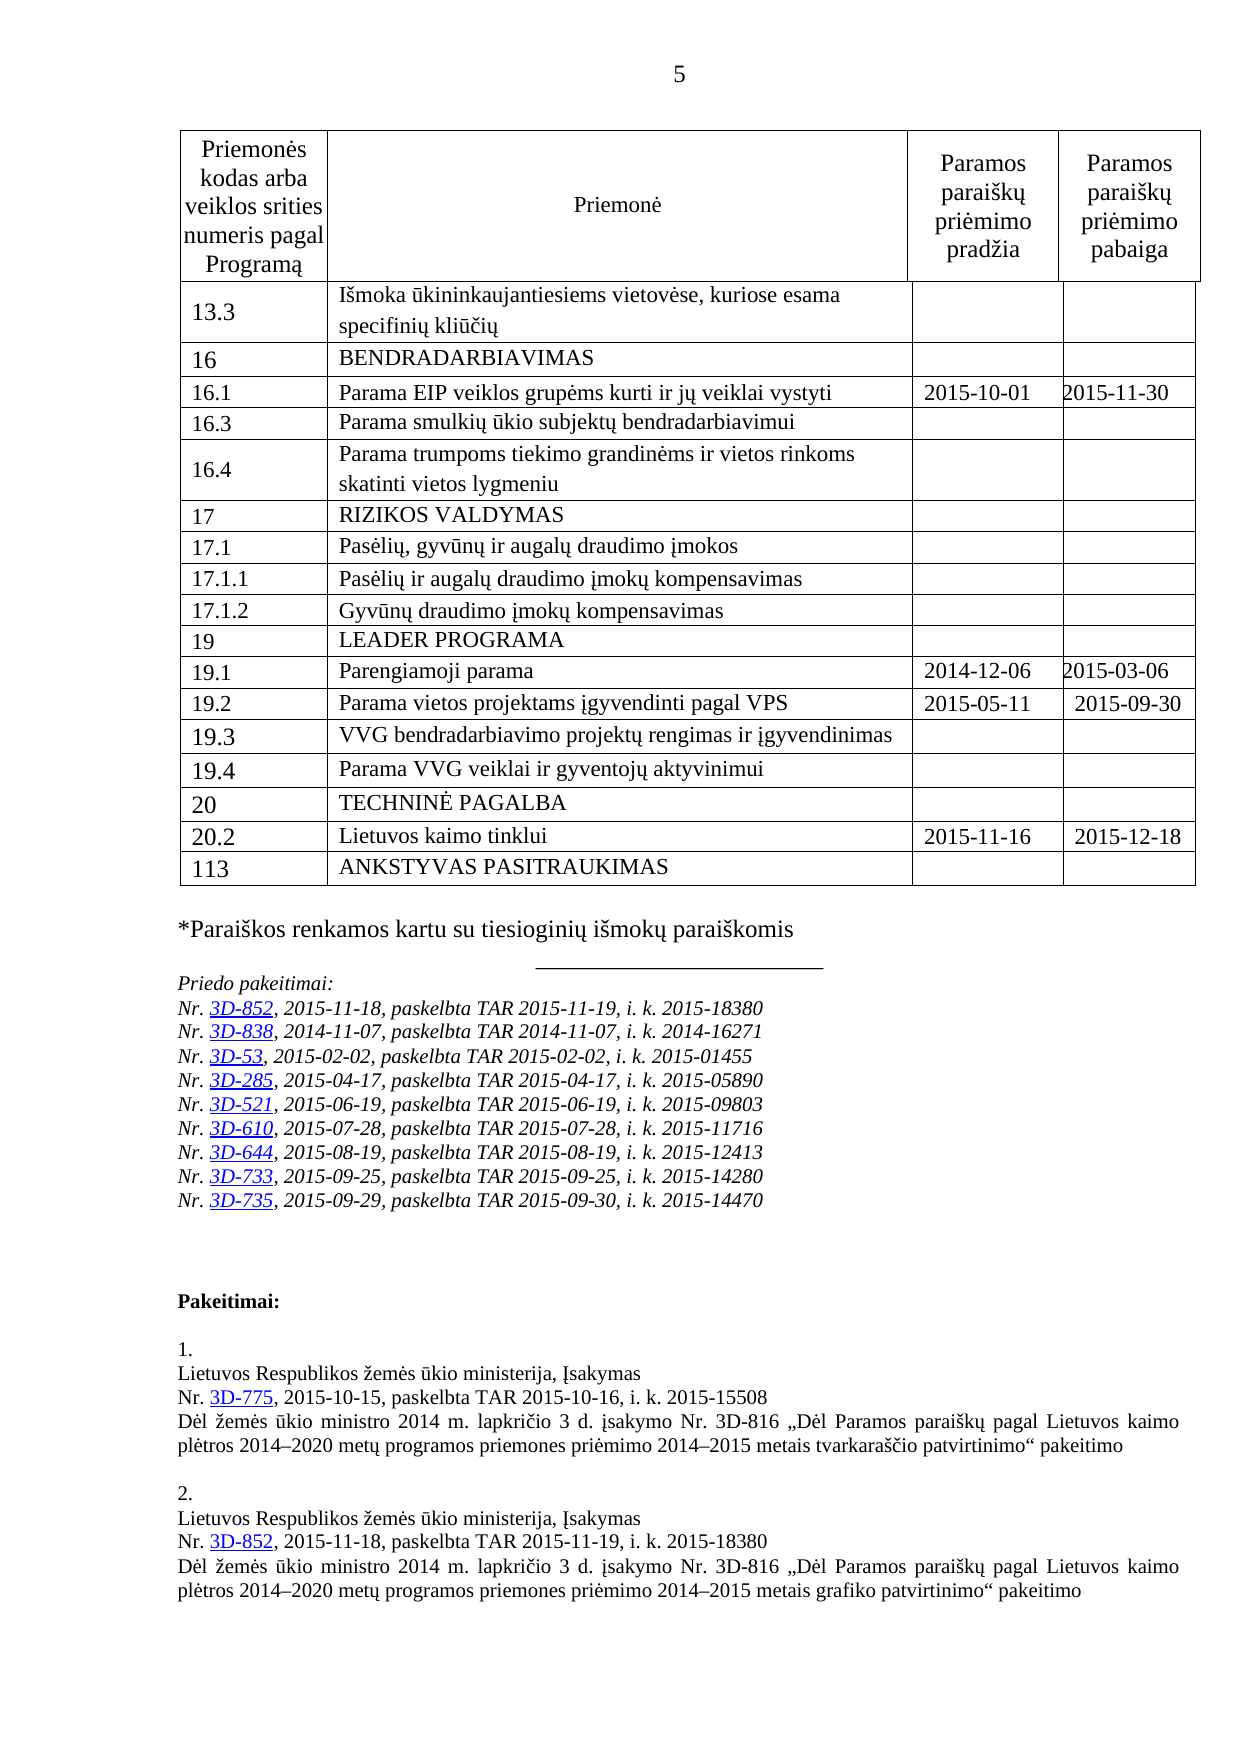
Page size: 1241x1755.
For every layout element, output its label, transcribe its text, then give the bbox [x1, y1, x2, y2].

table_cell 19.4 [181, 754, 327, 787]
table_cell RIZIKOS VALDYMAS [328, 501, 912, 531]
text Nr. 3D-610, 2015-07-28, paskelbta TAR 2015-07-28, i. k. 2015-11716 [177, 1116, 1181, 1140]
table_cell 19.2 [181, 689, 327, 719]
table_cell [913, 626, 1063, 656]
table_cell Išmoka ūkininkaujantiesiems vietovėse, kuriose esama specifinių kliūčių [328, 282, 912, 342]
text Dėl žemės ūkio ministro 2014 m. lapkričio 3 d. įsakymo Nr. 3D-816 „Dėl Paramos paraiškų pagal Lietuvos kaimo plėtros 2014–2020 metų programos priemones priėmimo 2014–2015 metais grafiko patvirtinimo“ pakeitimo [177, 1553, 1181, 1602]
table_cell Parengiamoji parama [328, 657, 912, 687]
table_cell 2014-12-06 [913, 657, 1063, 687]
table_header Priemonė [328, 131, 907, 281]
table_cell [913, 564, 1063, 594]
text Lietuvos Respublikos žemės ūkio ministerija, Įsakymas [177, 1505, 1181, 1529]
table_cell VVG bendradarbiavimo projektų rengimas ir įgyvendinimas [328, 720, 912, 753]
table_cell [1064, 408, 1195, 438]
text Nr. 3D-775, 2015-10-15, paskelbta TAR 2015-10-16, i. k. 2015-15508 [177, 1385, 1181, 1409]
table_cell 2015-03-06 [1064, 657, 1195, 687]
table_header Paramos paraiškų priėmimo pradžia [908, 131, 1058, 281]
table_cell [1196, 500, 1200, 531]
text Nr. 3D-521, 2015-06-19, paskelbta TAR 2015-06-19, i. k. 2015-09803 [177, 1092, 1181, 1116]
table_cell 16.3 [181, 408, 327, 438]
table_cell [1064, 720, 1195, 753]
text Nr. 3D-852, 2015-11-18, paskelbta TAR 2015-11-19, i. k. 2015-18380 [177, 1529, 1181, 1553]
table_cell 13.3 [181, 282, 327, 342]
table_cell ANKSTYVAS PASITRAUKIMAS [328, 852, 912, 885]
table_cell BENDRADARBIAVIMAS [328, 343, 912, 376]
text 1. [177, 1337, 1181, 1361]
table_cell 16 [181, 343, 327, 376]
table_cell 2015-12-18 [1064, 822, 1195, 851]
table_cell [1196, 531, 1200, 562]
table_cell [1064, 626, 1195, 656]
table_cell [913, 501, 1063, 531]
table_cell 2015-09-30 [1064, 689, 1195, 719]
text Nr. 3D-735, 2015-09-29, paskelbta TAR 2015-09-30, i. k. 2015-14470 [177, 1188, 1181, 1212]
text Dėl žemės ūkio ministro 2014 m. lapkričio 3 d. įsakymo Nr. 3D-816 „Dėl Paramos paraiškų pagal Lietuvos kaimo plėtros 2014–2020 metų programos priemones priėmimo 2014–2015 metais tvarkaraščio patvirtinimo“ pakeitimo [177, 1409, 1181, 1457]
table_cell [1196, 851, 1200, 885]
text _______________________ [177, 943, 1181, 971]
text Nr. 3D-838, 2014-11-07, paskelbta TAR 2014-11-07, i. k. 2014-16271 [177, 1019, 1181, 1043]
table_cell [1064, 852, 1195, 885]
text *Paraiškos renkamos kartu su tiesioginių išmokų paraiškomis [177, 914, 1181, 943]
table_cell 16.4 [181, 440, 327, 500]
table_cell [1064, 754, 1195, 787]
table_cell Parama vietos projektams įgyvendinti pagal VPS [328, 689, 912, 719]
table_header Paramos paraiškų priėmimo pabaiga [1059, 131, 1200, 281]
table_cell Lietuvos kaimo tinklui [328, 822, 912, 851]
table_cell [913, 343, 1063, 376]
table_cell 2015-10-01 [913, 377, 1063, 407]
table_cell [913, 595, 1063, 625]
text Priedo pakeitimai: [177, 971, 1181, 995]
table_cell [1196, 625, 1200, 656]
table_cell [913, 282, 1063, 342]
table_cell [913, 720, 1063, 753]
table_cell [913, 754, 1063, 787]
text Nr. 3D-644, 2015-08-19, paskelbta TAR 2015-08-19, i. k. 2015-12413 [177, 1140, 1181, 1164]
table_cell 2015-05-11 [913, 689, 1063, 719]
table_cell [1196, 439, 1200, 500]
table_cell Pasėlių ir augalų draudimo įmokų kompensavimas [328, 564, 912, 594]
table_cell 19.1 [181, 657, 327, 687]
table_cell [1196, 342, 1200, 376]
table_cell Pasėlių, gyvūnų ir augalų draudimo įmokos [328, 532, 912, 562]
table_cell 20.2 [181, 822, 327, 851]
table_cell 20 [181, 788, 327, 821]
text Nr. 3D-53, 2015-02-02, paskelbta TAR 2015-02-02, i. k. 2015-01455 [177, 1043, 1181, 1068]
text 2. [177, 1481, 1181, 1505]
table_cell 17.1 [181, 532, 327, 562]
table_cell [1196, 821, 1200, 851]
text Nr. 3D-285, 2015-04-17, paskelbta TAR 2015-04-17, i. k. 2015-05890 [177, 1068, 1181, 1092]
table_cell 113 [181, 852, 327, 885]
table_cell [1196, 688, 1200, 719]
table_cell 2015-11-16 [913, 822, 1063, 851]
table_cell 19 [181, 626, 327, 656]
table_cell [913, 532, 1063, 562]
table_cell Parama VVG veiklai ir gyventojų aktyvinimui [328, 754, 912, 787]
table_cell LEADER PROGRAMA [328, 626, 912, 656]
table_cell 16.1 [181, 377, 327, 407]
table_cell [1196, 787, 1200, 821]
table_cell [1196, 282, 1200, 342]
text Pakeitimai: [177, 1289, 1181, 1313]
table_cell [1196, 753, 1200, 787]
table_cell 19.3 [181, 720, 327, 753]
table_cell TECHNINĖ PAGALBA [328, 788, 912, 821]
table_cell [1196, 656, 1200, 687]
text Nr. 3D-852, 2015-11-18, paskelbta TAR 2015-11-19, i. k. 2015-18380 [177, 995, 1181, 1019]
table_cell Parama EIP veiklos grupėms kurti ir jų veiklai vystyti [328, 377, 912, 407]
table_header Priemonės kodas arba veiklos srities numeris pagal Programą [181, 131, 327, 281]
table_cell Parama trumpoms tiekimo grandinėms ir vietos rinkoms skatinti vietos lygmeniu [328, 440, 912, 500]
text Lietuvos Respublikos žemės ūkio ministerija, Įsakymas [177, 1361, 1181, 1385]
table_cell [913, 408, 1063, 438]
table_cell [1196, 407, 1200, 438]
table_cell [1064, 343, 1195, 376]
text Nr. 3D-733, 2015-09-25, paskelbta TAR 2015-09-25, i. k. 2015-14280 [177, 1164, 1181, 1188]
table_cell [1196, 719, 1200, 753]
table_cell [1064, 595, 1195, 625]
table_cell [913, 440, 1063, 500]
table_cell [913, 788, 1063, 821]
table_cell [1064, 532, 1195, 562]
table_cell [1064, 564, 1195, 594]
table_cell Parama smulkių ūkio subjektų bendradarbiavimui [328, 408, 912, 438]
table_cell 2015-11-30 [1064, 377, 1195, 407]
table_cell [1064, 282, 1195, 342]
table_cell [913, 852, 1063, 885]
table_cell 17.1.2 [181, 595, 327, 625]
table_cell [1064, 788, 1195, 821]
table_cell 17.1.1 [181, 564, 327, 594]
table_cell Gyvūnų draudimo įmokų kompensavimas [328, 595, 912, 625]
table_cell 17 [181, 501, 327, 531]
table_cell [1196, 376, 1200, 407]
table_cell [1064, 501, 1195, 531]
table_cell [1196, 563, 1200, 594]
table_cell [1064, 440, 1195, 500]
table_cell [1196, 594, 1200, 625]
